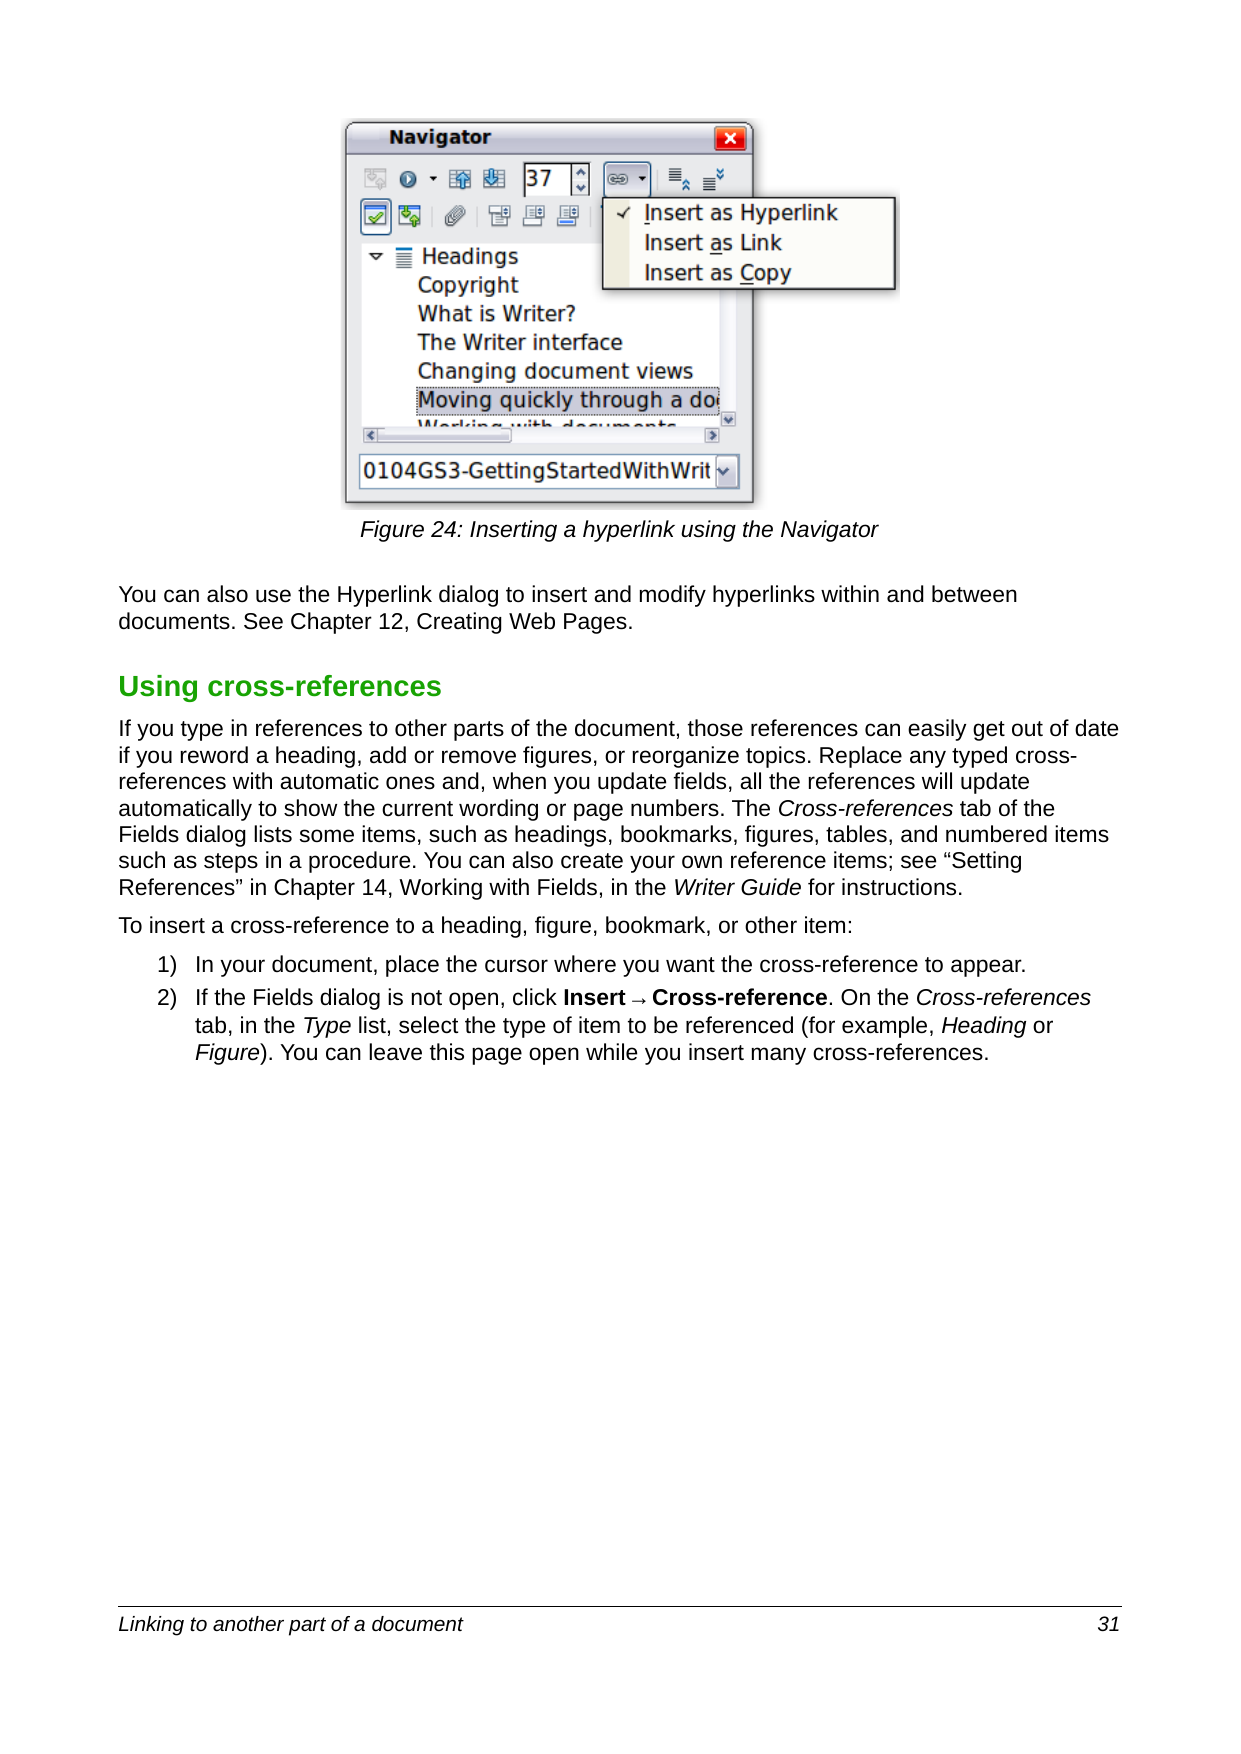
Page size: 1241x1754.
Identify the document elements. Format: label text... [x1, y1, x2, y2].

text If you type in references to other parts of the document, those references can easily get out of date if you reword a heading, add or remove figures, or reorganize topics. Replace any typed cross-references with automatic ones and, when you update fields, all the references will update automatically to show the current wording or page numbers. The Cross-references tab of the Fields dialog lists some items, such as headings, bookmarks, figures, tables, and numbered items such as steps in a procedure. You can also create your own reference items; see “Setting References” in Chapter 14, Working with Fields, in the Writer Guide for instructions. [118, 715, 1122, 900]
text You can also use the Hyperlink dialog to insert and modify hyperlinks within and between documents. See Chapter 12, Creating Web Pages. [118, 581, 1122, 634]
list In your document, place the cursor where you want the cross-reference to appear. [177, 951, 1122, 978]
picture [340, 118, 900, 510]
list If the Fields dialog is not open, click Insert → Cross-reference. On the Cross-references tab, in the Type list, select the type of item to be referenced (for example, Heading or Figure). You can leave this page open while you insert many cross-references. [177, 984, 1122, 1065]
text Figure 24: Inserting a hyperlink using the Navigator [295, 516, 945, 542]
text To insert a cross-reference to a heading, figure, bookmark, or other item: [118, 912, 1122, 939]
subtitle Using cross-references [118, 669, 1122, 703]
